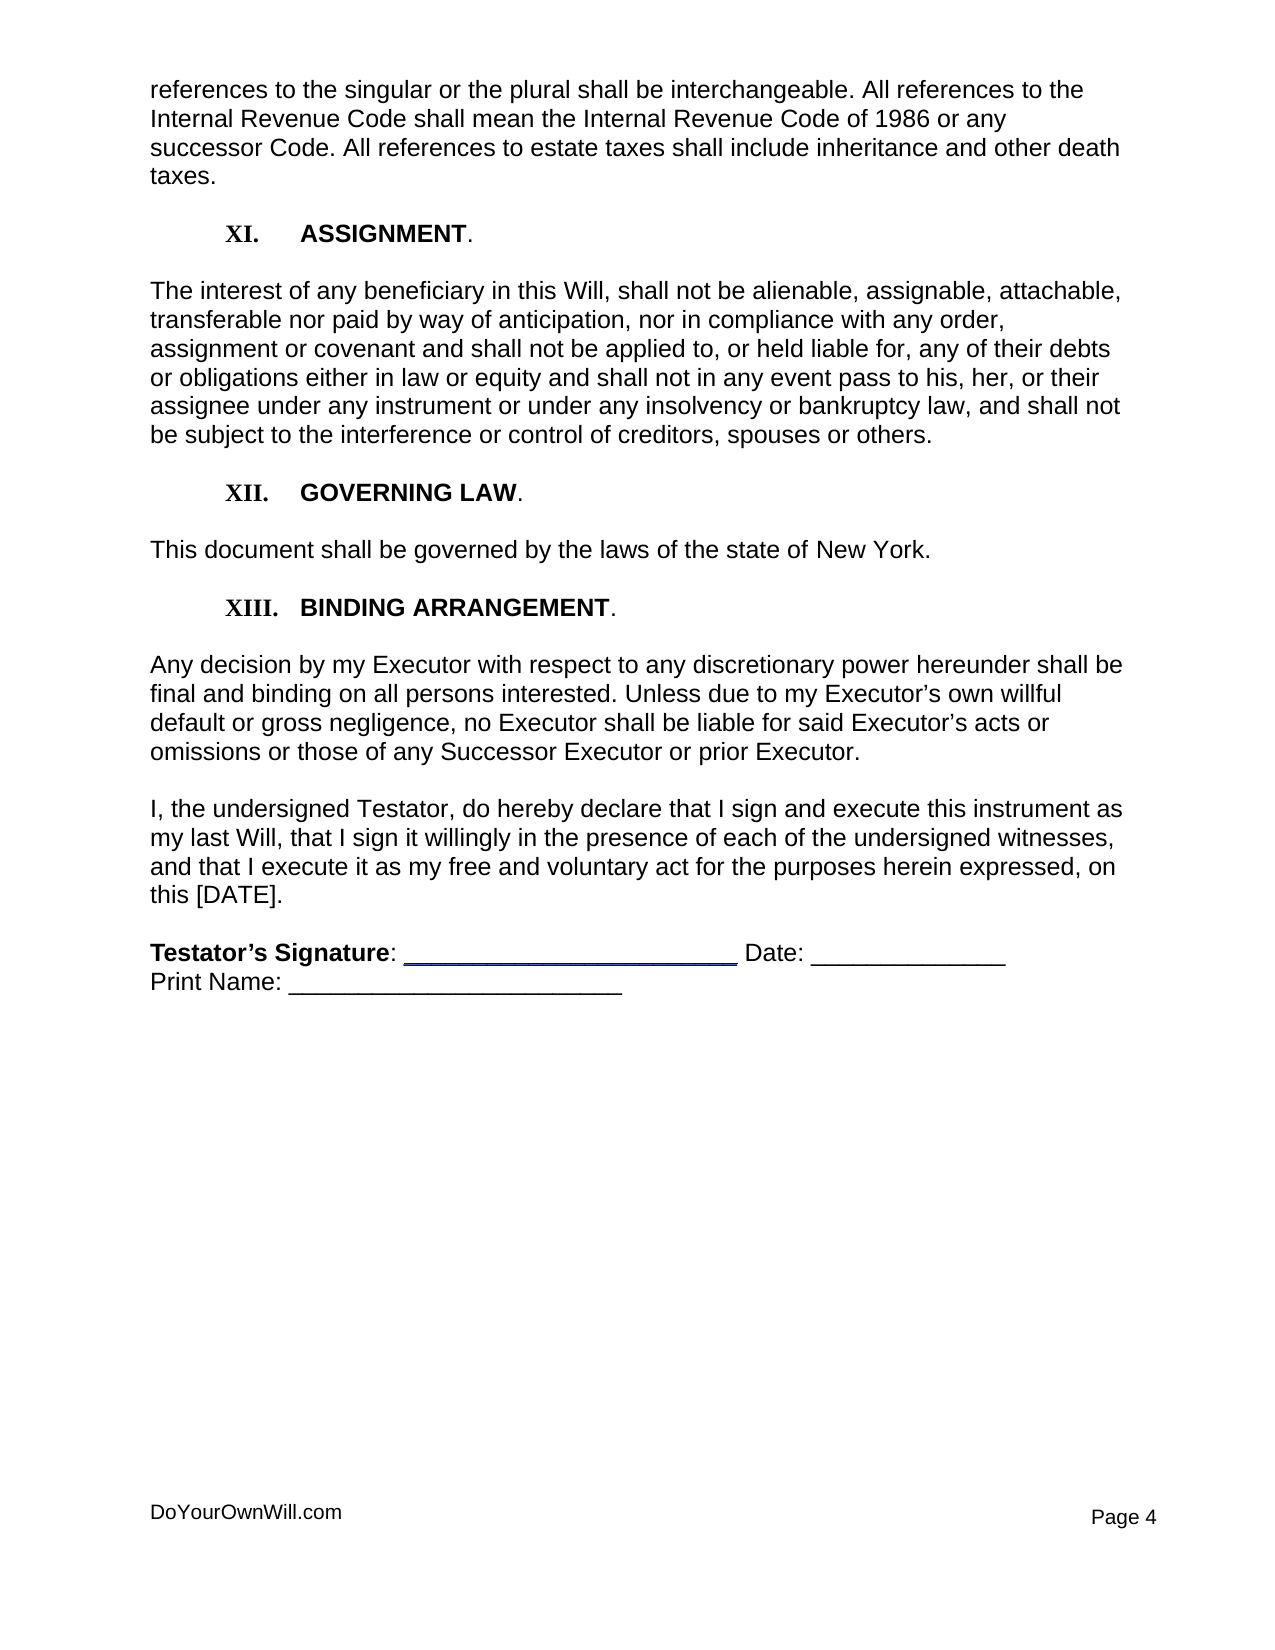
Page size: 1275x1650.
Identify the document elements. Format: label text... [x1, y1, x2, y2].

text Any decision by my Executor with respect to any discretionary power hereunder shall be final and binding on all persons interested. Unless due to my Executor’s own willful default or gross negligence, no Executor shall be liable for said Executor’s acts or omissions or those of any Successor Executor or prior Executor. [150, 650, 1125, 765]
list GOVERNING LAW. [225, 478, 1125, 506]
list ASSIGNMENT. [225, 219, 1125, 248]
text This document shall be governed by the laws of the state of New York. [150, 535, 1125, 564]
text I, the undersigned Testator, do hereby declare that I sign and execute this instrument as my last Will, that I sign it willingly in the presence of each of the undersigned witnesses, and that I execute it as my free and voluntary act for the purposes herein expressed, on this [DATE]. [150, 794, 1125, 909]
text The interest of any beneficiary in this Will, shall not be alienable, assignable, attachable, transferable nor paid by way of anticipation, nor in compliance with any order, assignment or covenant and shall not be applied to, or held liable for, any of their debts or obligations either in law or equity and shall not in any event pass to his, her, or their assignee under any instrument or under any insolvency or bankruptcy law, and shall not be subject to the interference or control of creditors, spouses or others. [150, 276, 1125, 449]
text Print Name: ________________________ [150, 967, 1125, 995]
text references to the singular or the plural shall be interchangeable. All references to the Internal Revenue Code shall mean the Internal Revenue Code of 1986 or any successor Code. All references to estate taxes shall include inheritance and other death taxes. [150, 75, 1125, 190]
text Testator’s Signature: ________________________ Date: ______________ [150, 938, 1125, 967]
list BINDING ARRANGEMENT. [225, 593, 1125, 622]
